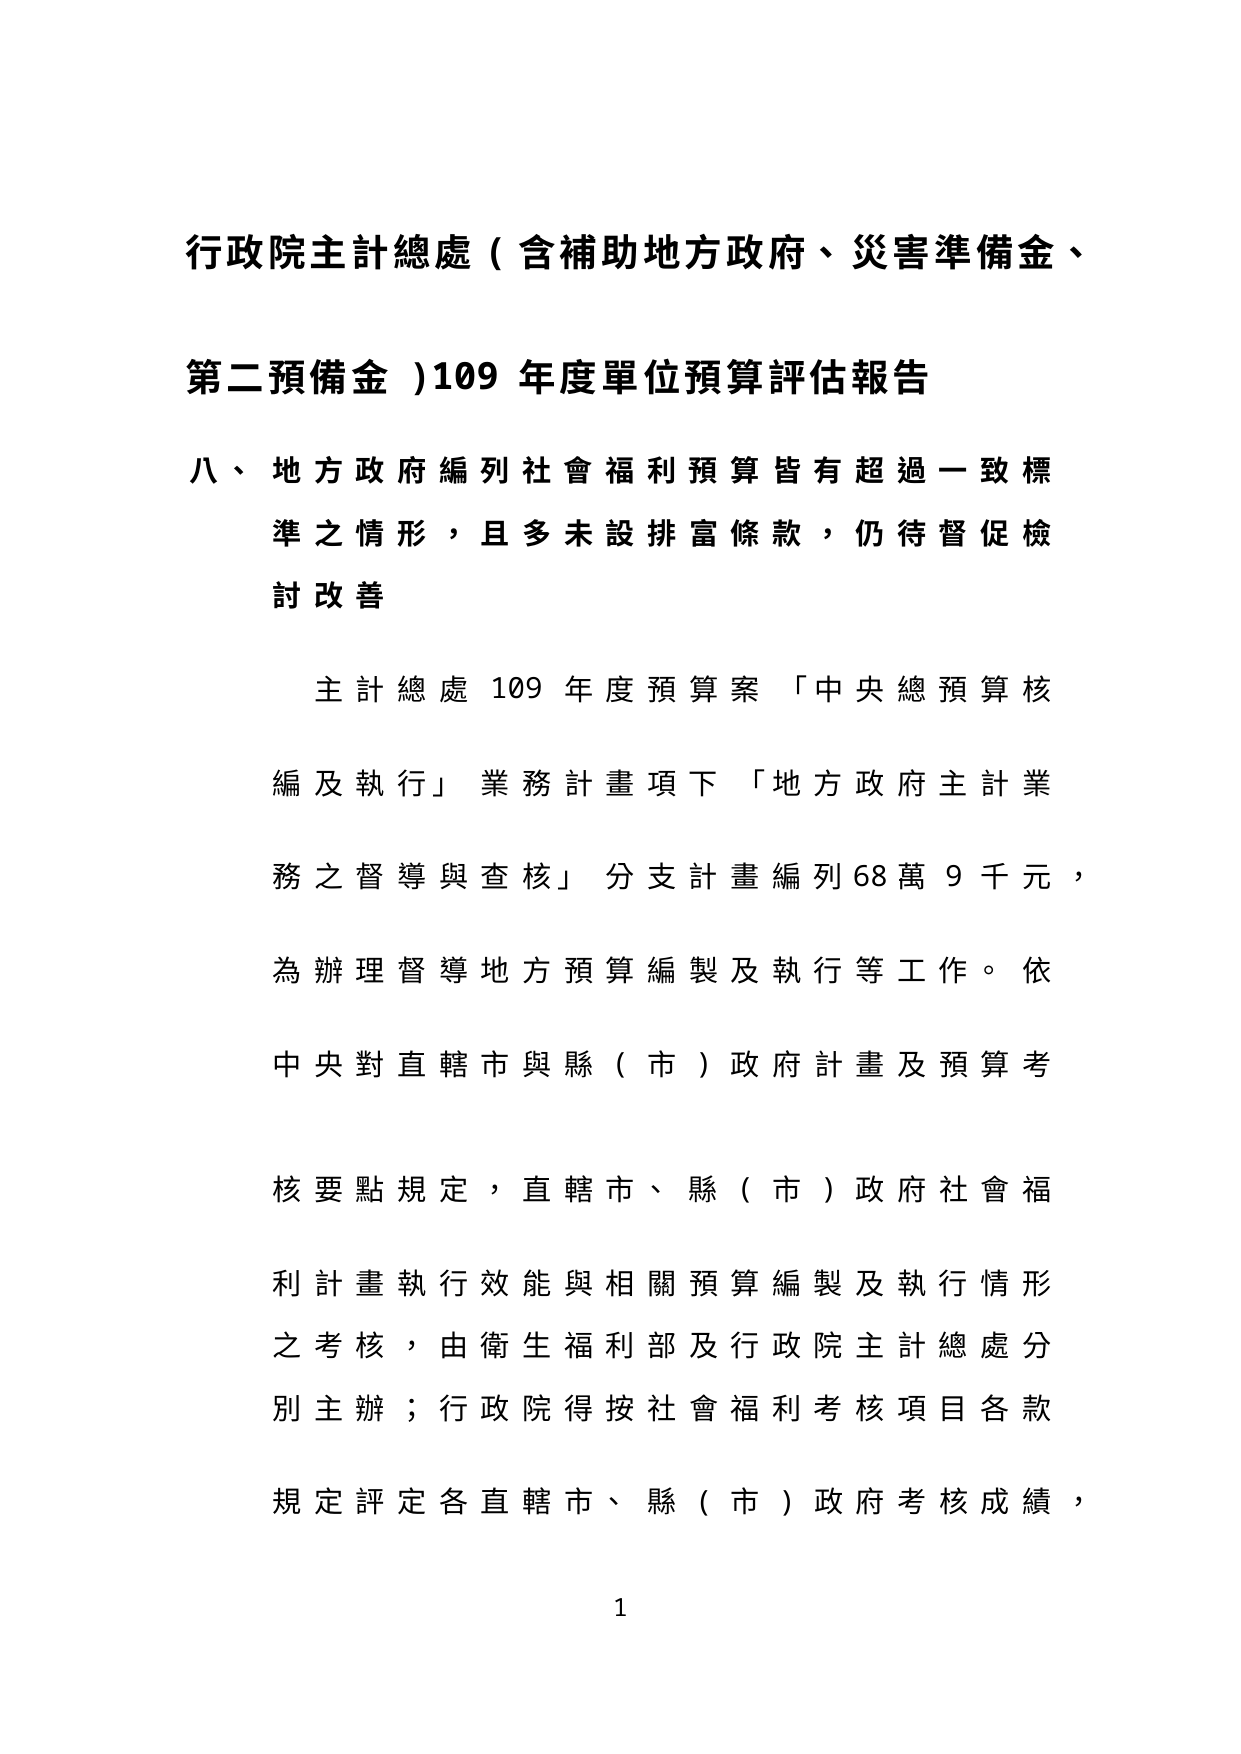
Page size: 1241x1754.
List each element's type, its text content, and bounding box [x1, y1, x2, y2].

text 八、地方政府編列社會福利預算皆有超過一致標準之情形，且多未設排富條款，仍待督促檢討改善 [183, 427, 1058, 615]
text 行政院主計總處(含補助地方政府、災害準備金、第二預備金)109年度單位預算評估報告 [183, 177, 1058, 427]
text 主計總處109年度預算案「中央總預算核編及執行」業務計畫項下「地方政府主計業務之督導與查核」分支計畫編列68萬9千元，為辦理督導地方預算編製及執行等工作。依中央對直轄市與縣(市)政府計畫及預算考核要點規定，直轄市、縣(市)政府社會福利計畫執行效能與相關預算編製及執行情形之考核，由衛生福利部及行政院主計總處分別主辦；行政院得按社會福利考核項目各款規定評定各直轄市、縣(市)政府考核成績，並據以增加或減少其當年度或以後年度所獲之一般性補助款。經查： [242, 615, 1058, 1552]
